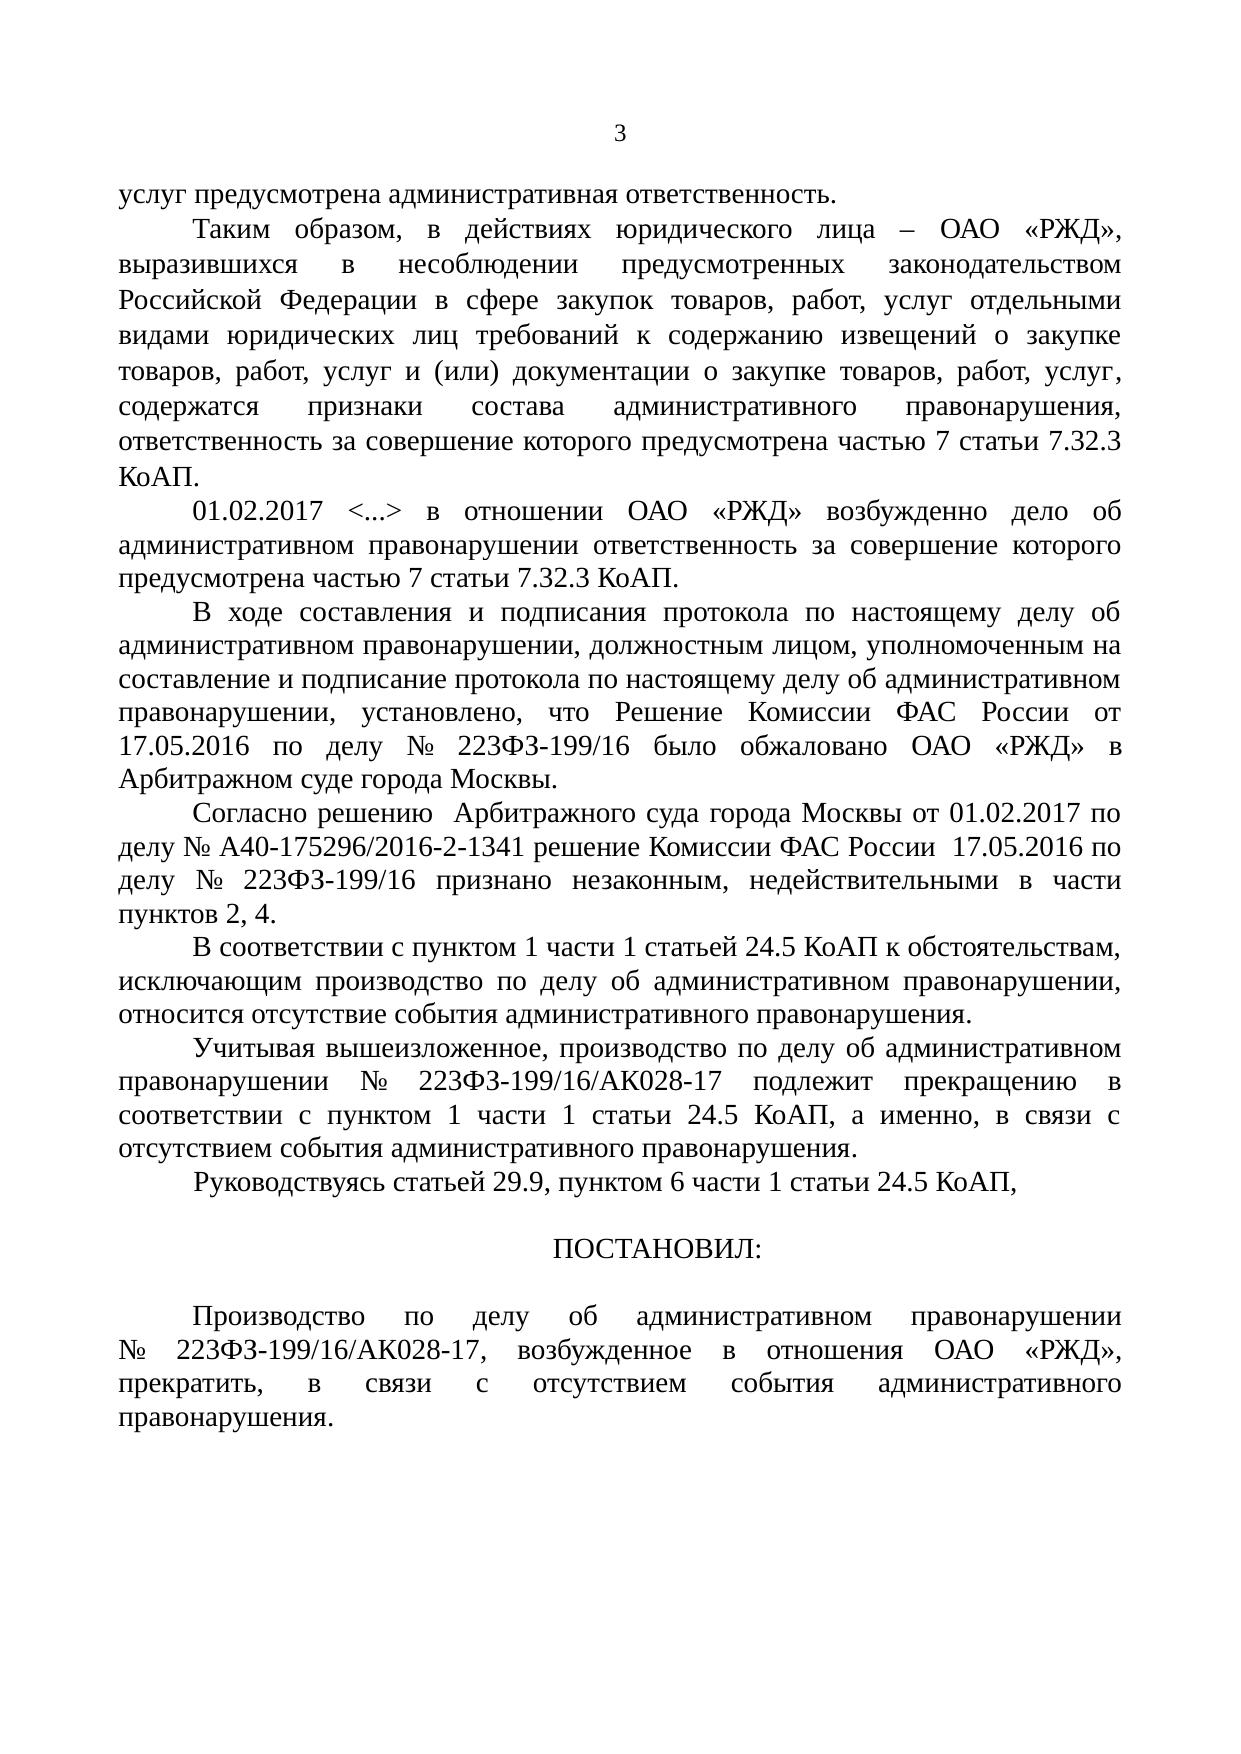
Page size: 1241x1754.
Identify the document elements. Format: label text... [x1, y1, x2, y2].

text Руководствуясь статьей 29.9, пунктом 6 части 1 статьи 24.5 КоАП, [118, 1164, 1122, 1198]
text Таким образом, в действиях юридического лица – ОАО «РЖД», выразившихся в несоблюдении предусмотренных законодательством Российской Федерации в сфере закупок товаров, работ, услуг отдельными видами юридических лиц требований к содержанию извещений о закупке товаров, работ, услуг и (или) документации о закупке товаров, работ, услуг, содержатся признаки состава административного правонарушения, ответственность за совершение которого предусмотрена частью 7 статьи 7.32.3 КоАП. [118, 210, 1122, 493]
text услуг предусмотрена административная ответственность. [118, 176, 1122, 210]
text ПОСТАНОВИЛ: [118, 1231, 1122, 1265]
text Согласно решению Арбитражного суда города Москвы от 01.02.2017 по делу № А40-175296/2016-2-1341 решение Комиссии ФАС России 17.05.2016 по делу № 223ФЗ-199/16 признано незаконным, недействительными в части пунктов 2, 4. [118, 795, 1122, 929]
text Производство по делу об административном правонарушении № 223ФЗ-199/16/АК028-17, возбужденное в отношения ОАО «РЖД», прекратить, в связи с отсутствием события административного правонарушения. [118, 1298, 1122, 1432]
text В ходе составления и подписания протокола по настоящему делу об административном правонарушении, должностным лицом, уполномоченным на составление и подписание протокола по настоящему делу об административном правонарушении, установлено, что Решение Комиссии ФАС России от 17.05.2016 по делу № 223ФЗ-199/16 было обжаловано ОАО «РЖД» в Арбитражном суде города Москвы. [118, 594, 1122, 795]
text 01.02.2017 <...> в отношении ОАО «РЖД» возбужденно дело об административном правонарушении ответственность за совершение которого предусмотрена частью 7 статьи 7.32.3 КоАП. [118, 493, 1122, 594]
text Учитывая вышеизложенное, производство по делу об административном правонарушении № 223ФЗ-199/16/АК028-17 подлежит прекращению в соответствии с пунктом 1 части 1 статьи 24.5 КоАП, а именно, в связи с отсутствием события административного правонарушения. [118, 1030, 1122, 1164]
text В соответствии с пунктом 1 части 1 статьей 24.5 КоАП к обстоятельствам, исключающим производство по делу об административном правонарушении, относится отсутствие события административного правонарушения. [118, 929, 1122, 1030]
